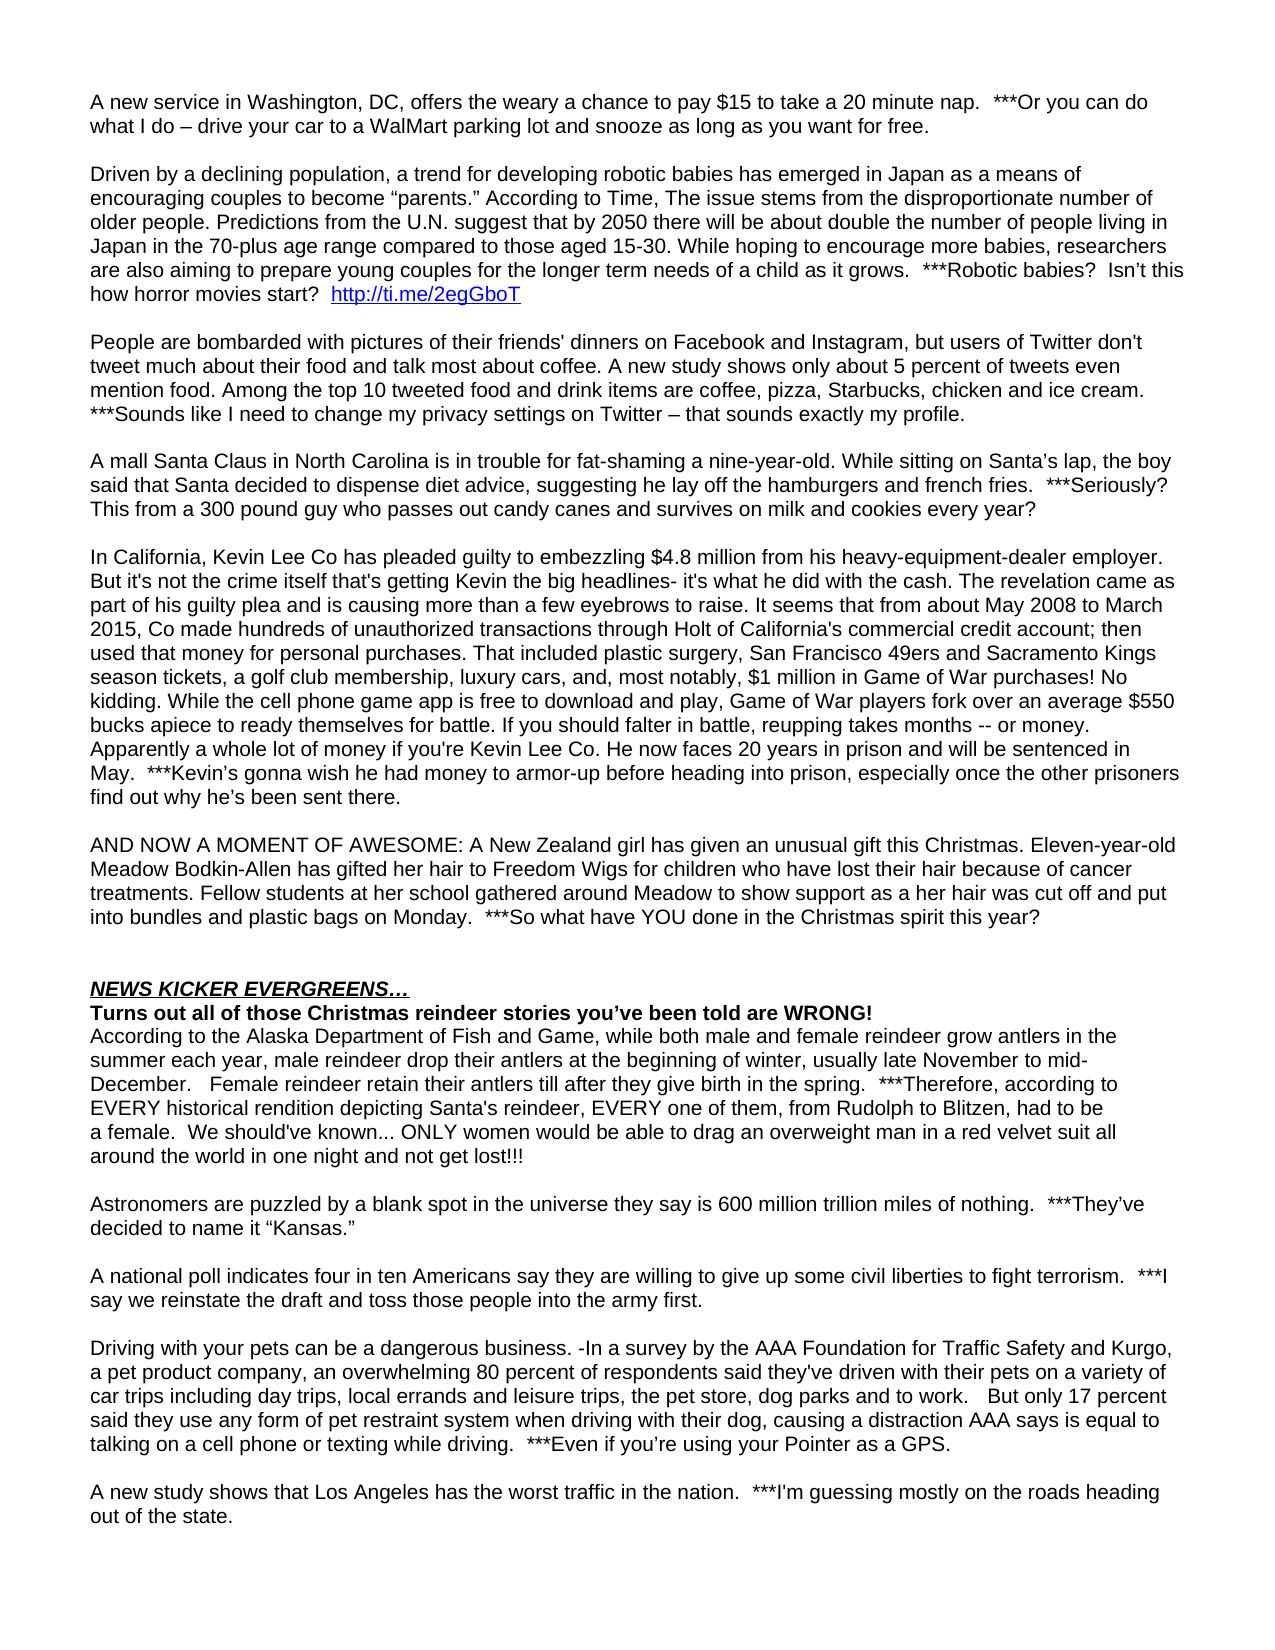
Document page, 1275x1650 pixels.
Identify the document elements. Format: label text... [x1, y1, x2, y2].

text A new study shows that Los Angeles has the worst traffic in the nation. ***I'm guessing mostly on the roads heading out of the state. [90, 1479, 1185, 1527]
text According to the Alaska Department of Fish and Game, while both male and female reindeer grow antlers in the summer each year, male reindeer drop their antlers at the beginning of winter, usually late November to mid-December. Female reindeer retain their antlers till after they give birth in the spring. ***Therefore, according to EVERY historical rendition depicting Santa's reindeer, EVERY one of them, from Rudolph to Blitzen, had to be a female. We should've known... ONLY women would be able to drag an overweight man in a red velvet suit all around the world in one night and not get lost!!! [90, 1024, 1185, 1168]
text NEWS KICKER EVERGREENS… [90, 976, 1185, 1000]
text People are bombarded with pictures of their friends' dinners on Facebook and Instagram, but users of Twitter don't tweet much about their food and talk most about coffee. A new study shows only about 5 percent of tweets even mention food. Among the top 10 tweeted food and drink items are coffee, pizza, Starbucks, chicken and ice cream. ***Sounds like I need to change my privacy settings on Twitter – that sounds exactly my profile. [90, 329, 1185, 425]
text Turns out all of those Christmas reindeer stories you’ve been told are WRONG! [90, 1000, 1185, 1024]
text A national poll indicates four in ten Americans say they are willing to give up some civil liberties to fight terrorism. ***I say we reinstate the draft and toss those people into the army first. [90, 1264, 1185, 1312]
text In California, Kevin Lee Co has pleaded guilty to embezzling $4.8 million from his heavy-equipment-dealer employer. But it's not the crime itself that's getting Kevin the big headlines- it's what he did with the cash. The revelation came as part of his guilty plea and is causing more than a few eyebrows to raise. It seems that from about May 2008 to March 2015, Co made hundreds of unauthorized transactions through Holt of California's commercial credit account; then used that money for personal purchases. That included plastic surgery, San Francisco 49ers and Sacramento Kings season tickets, a golf club membership, luxury cars, and, most notably, $1 million in Game of War purchases! No kidding. While the cell phone game app is free to download and play, Game of War players fork over an average $550 bucks apiece to ready themselves for battle. If you should falter in battle, reupping takes months -- or money. Apparently a whole lot of money if you're Kevin Lee Co. He now faces 20 years in prison and will be sentenced in May. ***Kevin’s gonna wish he had money to armor-up before heading into prison, especially once the other prisoners find out why he’s been sent there. [90, 545, 1185, 809]
text AND NOW A MOMENT OF AWESOME: A New Zealand girl has given an unusual gift this Christmas. Eleven-year-old Meadow Bodkin-Allen has gifted her hair to Freedom Wigs for children who have lost their hair because of cancer treatments. Fellow students at her school gathered around Meadow to show support as a her hair was cut off and put into bundles and plastic bags on Monday. ***So what have YOU done in the Christmas spirit this year? [90, 833, 1185, 928]
text Driven by a declining population, a trend for developing robotic babies has emerged in Japan as a means of encouraging couples to become “parents.” According to Time, The issue stems from the disproportionate number of older people. Predictions from the U.N. suggest that by 2050 there will be about double the number of people living in Japan in the 70-plus age range compared to those aged 15-30. While hoping to encourage more babies, researchers are also aiming to prepare young couples for the longer term needs of a child as it grows. ***Robotic babies? Isn’t this how horror movies start? http://ti.me/2egGboT [90, 162, 1185, 306]
text A new service in Washington, DC, offers the weary a chance to pay $15 to take a 20 minute nap. ***Or you can do what I do – drive your car to a WalMart parking lot and snooze as long as you want for free. [90, 90, 1185, 138]
text Driving with your pets can be a dangerous business. -In a survey by the AAA Foundation for Traffic Safety and Kurgo, a pet product company, an overwhelming 80 percent of respondents said they've driven with their pets on a variety of car trips including day trips, local errands and leisure trips, the pet store, dog parks and to work. But only 17 percent said they use any form of pet restraint system when driving with their dog, causing a distraction AAA says is equal to talking on a cell phone or texting while driving. ***Even if you’re using your Pointer as a GPS. [90, 1336, 1185, 1456]
text Astronomers are puzzled by a blank spot in the universe they say is 600 million trillion miles of nothing. ***They’ve decided to name it “Kansas.” [90, 1192, 1185, 1240]
text A mall Santa Claus in North Carolina is in trouble for fat-shaming a nine-year-old. While sitting on Santa’s lap, the boy said that Santa decided to dispense diet advice, suggesting he lay off the hamburgers and french fries. ***Seriously? This from a 300 pound guy who passes out candy canes and survives on milk and cookies every year? [90, 449, 1185, 521]
